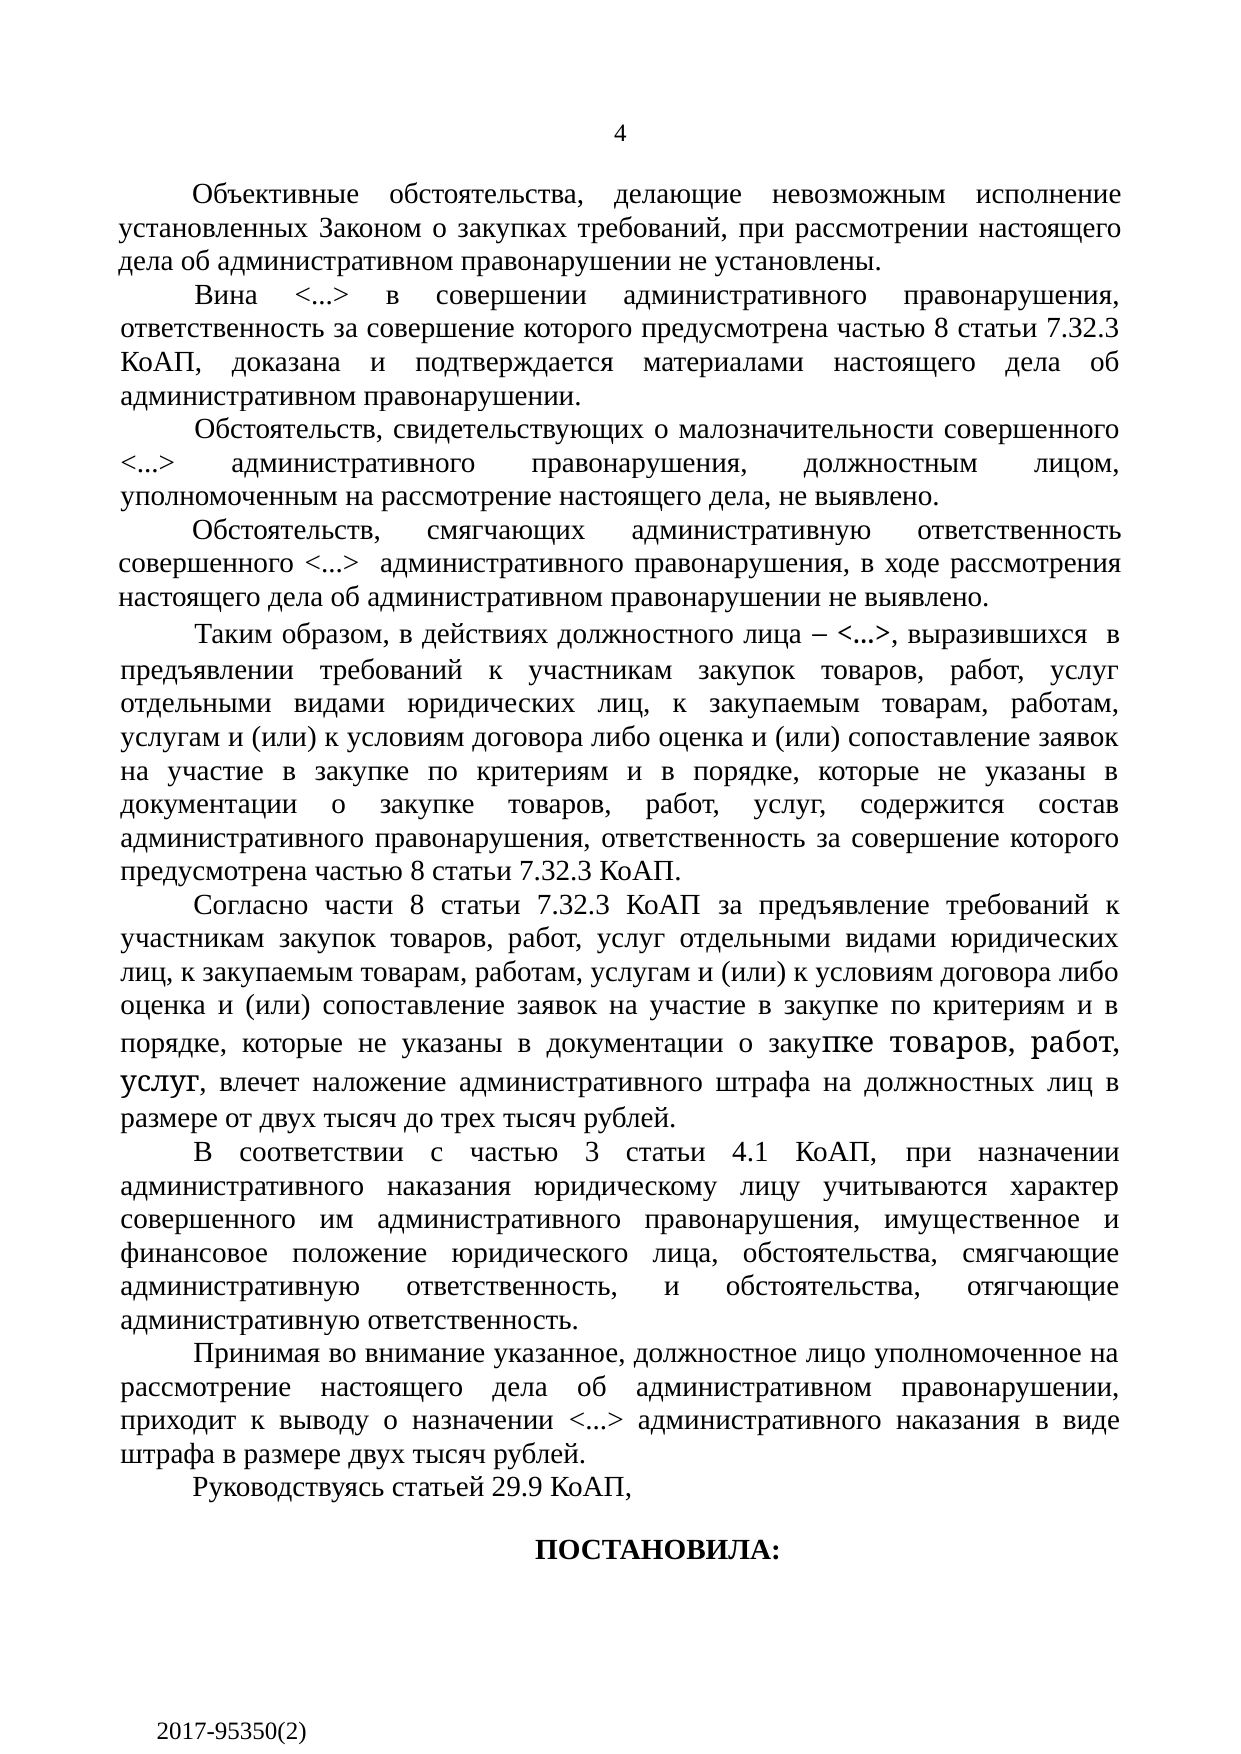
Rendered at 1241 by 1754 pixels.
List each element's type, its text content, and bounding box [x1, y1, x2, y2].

text Таким образом, в действиях должностного лица – <...>, выразившихся в предъявлении требований к участникам закупок товаров, работ, услуг отдельными видами юридических лиц, к закупаемым товарам, работам, услугам и (или) к условиям договора либо оценка и (или) сопоставление заявок на участие в закупке по критериям и в порядке, которые не указаны в документации о закупке товаров, работ, услуг, содержится состав административного правонарушения, ответственность за совершение которого предусмотрена частью 8 статьи 7.32.3 КоАП. [120, 612, 1120, 887]
text Вина <...> в совершении административного правонарушения, ответственность за совершение которого предусмотрена частью 8 статьи 7.32.3 КоАП, доказана и подтверждается материалами настоящего дела об административном правонарушении. [120, 277, 1120, 411]
text Обстоятельств, смягчающих административную ответственность совершенного <...> административного правонарушения, в ходе рассмотрения настоящего дела об административном правонарушении не выявлено. [118, 512, 1122, 612]
text ПОСТАНОВИЛА: [118, 1532, 1122, 1565]
text Принимая во внимание указанное, должностное лицо уполномоченное на рассмотрение настоящего дела об административном правонарушении, приходит к выводу о назначении <...> административного наказания в виде штрафа в размере двух тысяч рублей. [120, 1335, 1120, 1469]
text Объективные обстоятельства, делающие невозможным исполнение установленных Законом о закупках требований, при рассмотрении настоящего дела об административном правонарушении не установлены. [118, 176, 1122, 277]
text Согласно части 8 статьи 7.32.3 КоАП за предъявление требований к участникам закупок товаров, работ, услуг отдельными видами юридических лиц, к закупаемым товарам, работам, услугам и (или) к условиям договора либо оценка и (или) сопоставление заявок на участие в закупке по критериям и в порядке, которые не указаны в документации о закупке товаров, работ, услуг, влечет наложение административного штрафа на должностных лиц в размере от двух тысяч до трех тысяч рублей. [120, 887, 1120, 1134]
text В соответствии с частью 3 статьи 4.1 КоАП, при назначении административного наказания юридическому лицу учитываются характер совершенного им административного правонарушения, имущественное и финансовое положение юридического лица, обстоятельства, смягчающие административную ответственность, и обстоятельства, отягчающие административную ответственность. [120, 1134, 1120, 1335]
text Руководствуясь статьей 29.9 КоАП, [118, 1469, 1122, 1503]
text Обстоятельств, свидетельствующих о малозначительности совершенного <...> административного правонарушения, должностным лицом, уполномоченным на рассмотрение настоящего дела, не выявлено. [120, 411, 1120, 512]
